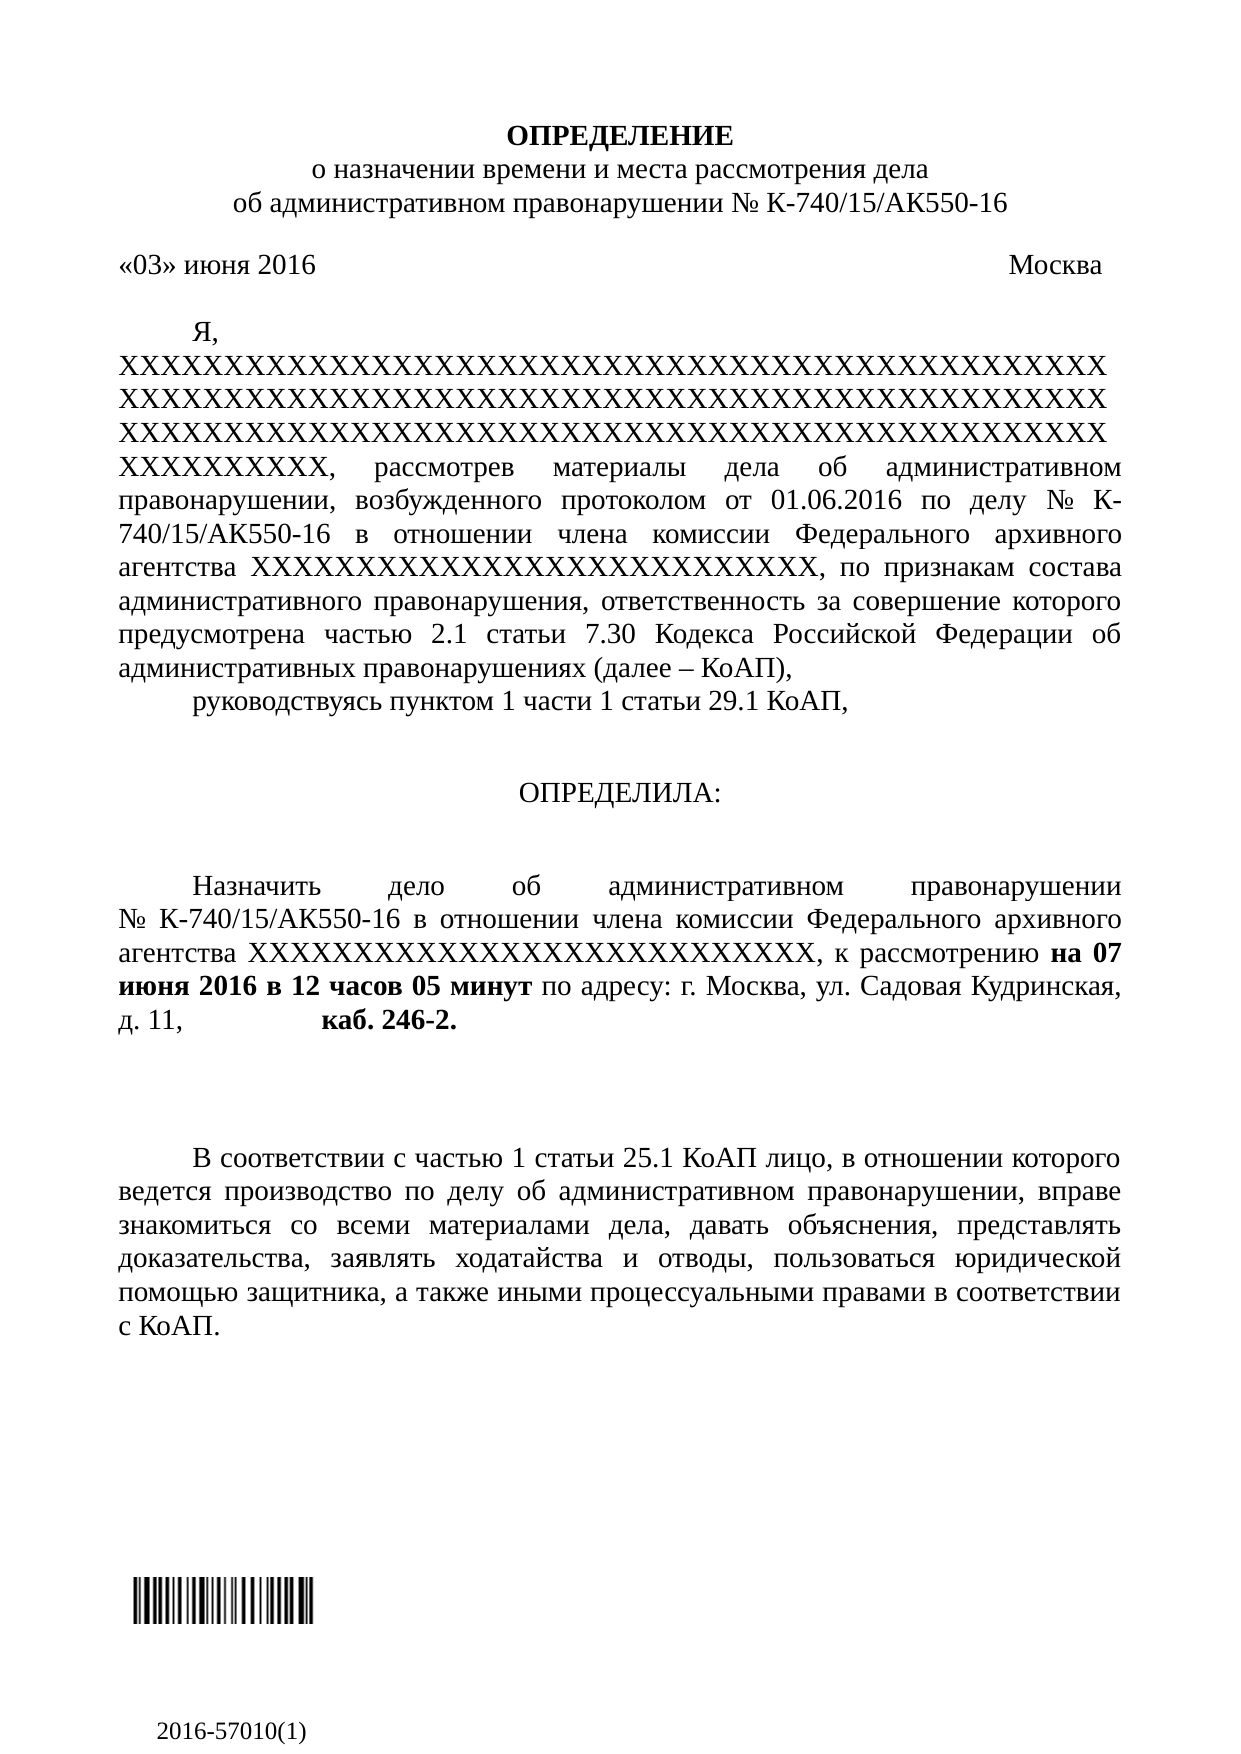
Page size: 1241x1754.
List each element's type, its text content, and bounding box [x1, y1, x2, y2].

text ОПРЕДЕЛИЛА: [118, 776, 1122, 809]
text об административном правонарушении № К-740/15/АК550-16 [118, 185, 1122, 219]
text Я, XXXXXXXXXXXXXXXXXXXXXXXXXXXXXXXXXXXXXXXXXXXXXXXXXXXXXXXXXXXXXXXXXXXXXXXXXXXXXXXXXXXXXXXXXXXXXXXXXXXXXXXXXXXXXXXXXXXXXXXXXXXXXXXXXXXXXXXXXXXXXXXXXXXXXXX, рассмотрев материалы дела об административном правонарушении, возбужденного протоколом от 01.06.2016 по делу № К-740/15/АК550-16 в отношении члена комиссии Федерального архивного агентства XXXXXXXXXXXXXXXXXXXXXXXXXXX, по признакам состава административного правонарушения, ответственность за совершение которого предусмотрена частью 2.1 статьи 7.30 Кодекса Российской Федерации об административных правонарушениях (далее – КоАП), [118, 314, 1122, 683]
text «03» июня 2016 Москва [118, 247, 1122, 281]
picture [118, 1577, 331, 1624]
text Назначить дело об административном правонарушении № К-740/15/АК550-16 в отношении члена комиссии Федерального архивного агентства XXXXXXXXXXXXXXXXXXXXXXXXXXX, к рассмотрению на 07 июня 2016 в 12 часов 05 минут по адресу: г. Москва, ул. Садовая Кудринская, д. 11, каб. 246-2. [118, 868, 1122, 1035]
text о назначении времени и места рассмотрения дела [118, 152, 1122, 185]
text В соответствии с частью 1 статьи 25.1 КоАП лицо, в отношении которого ведется производство по делу об административном правонарушении, вправе знакомиться со всеми материалами дела, давать объяснения, представлять доказательства, заявлять ходатайства и отводы, пользоваться юридической помощью защитника, а также иными процессуальными правами в соответствии с КоАП. [118, 1140, 1122, 1341]
subtitle ОПРЕДЕЛЕНИЕ [118, 118, 1122, 152]
text руководствуясь пунктом 1 части 1 статьи 29.1 КоАП, [118, 683, 1122, 717]
